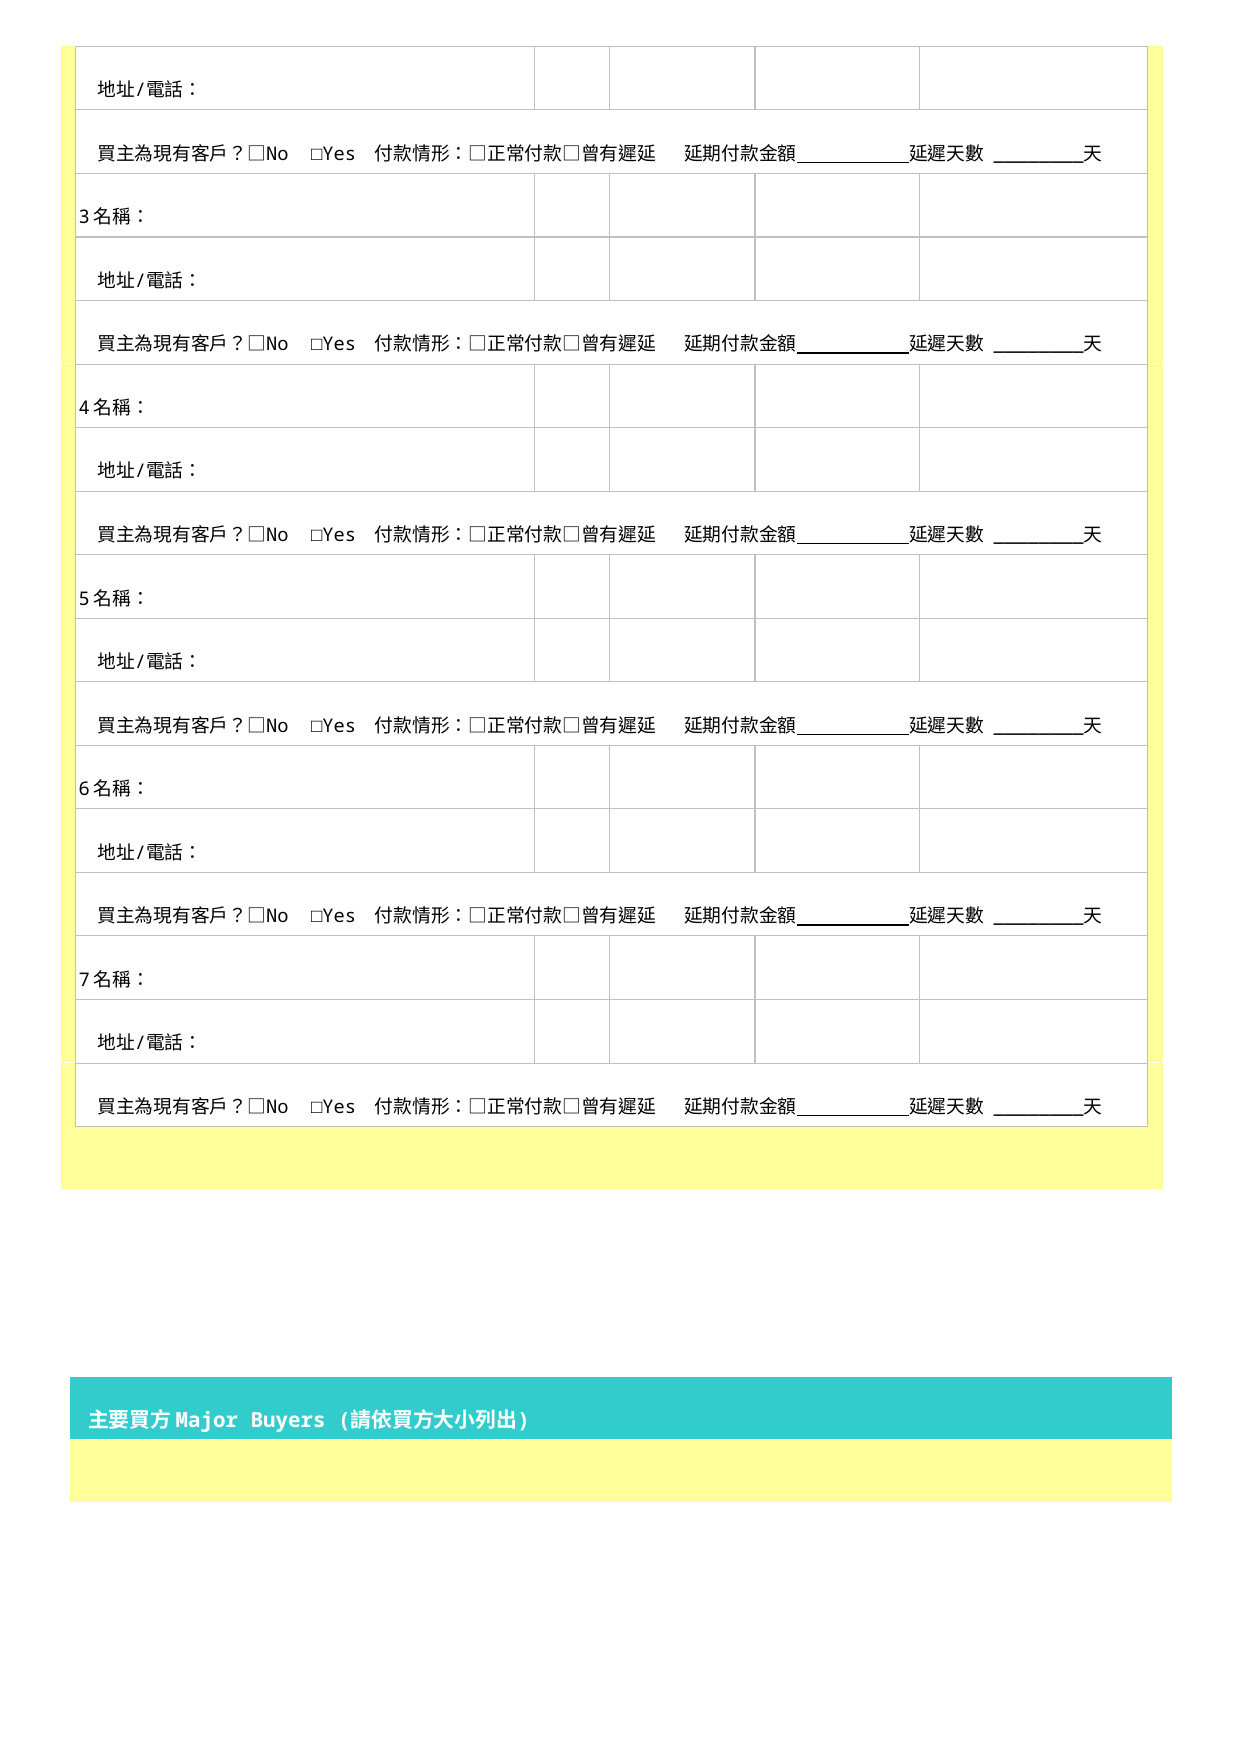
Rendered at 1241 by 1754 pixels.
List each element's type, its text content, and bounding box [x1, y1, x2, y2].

table_cell [535, 809, 609, 872]
table_cell [756, 809, 919, 872]
table_cell [1148, 300, 1163, 363]
table_cell [920, 936, 1147, 999]
table_cell 買主為現有客戶？□No □Yes 付款情形：□正常付款□曾有遲延 延期付款金額 延遲天數 ________天 [76, 1064, 1147, 1126]
table_cell [535, 746, 609, 808]
table_cell 5名稱： [76, 555, 534, 618]
table_cell [85, 1440, 1172, 1502]
table_cell [756, 238, 919, 300]
table_cell [1148, 236, 1163, 300]
table_cell [572, 1127, 737, 1189]
table_cell [610, 936, 754, 999]
table_header [70, 1377, 85, 1439]
table_cell 買主為現有客戶？□No □Yes 付款情形：□正常付款□曾有遲延 延期付款金額 延遲天數 ________天 [76, 301, 1147, 363]
table_cell [61, 1126, 75, 1189]
table_cell [61, 745, 75, 808]
table_cell [61, 1063, 75, 1126]
table_cell [1148, 1126, 1163, 1189]
table_cell [1148, 681, 1163, 745]
table_cell [1148, 364, 1163, 427]
table_cell [535, 1000, 609, 1062]
table_cell [920, 47, 1147, 109]
table_cell [1148, 173, 1163, 236]
table_cell [1148, 491, 1163, 554]
table_cell [610, 428, 754, 491]
table_cell 6名稱： [76, 746, 534, 808]
table_cell 地址/電話： [76, 809, 534, 872]
table_cell [1148, 427, 1163, 491]
table_cell 3名稱： [76, 174, 534, 236]
table_cell [610, 365, 754, 427]
table_cell [1148, 109, 1163, 173]
table_cell [610, 174, 754, 236]
table_cell [1148, 872, 1163, 935]
table_cell [610, 555, 754, 618]
table_cell 4名稱： [76, 365, 534, 427]
table_cell 地址/電話： [76, 619, 534, 681]
table_cell [756, 428, 919, 491]
table_cell [61, 300, 75, 363]
table_cell [756, 555, 919, 618]
table_cell [1148, 618, 1163, 681]
table_cell [61, 364, 75, 427]
table_cell [920, 174, 1147, 236]
table_cell [535, 936, 609, 999]
table_cell [61, 173, 75, 236]
table_cell [61, 554, 75, 618]
table_cell 地址/電話： [76, 238, 534, 300]
table_cell [920, 1000, 1147, 1062]
table_cell [920, 555, 1147, 618]
table_cell [920, 428, 1147, 491]
table_cell [737, 1127, 920, 1189]
table_cell [920, 619, 1147, 681]
table_cell [75, 1127, 572, 1189]
table_cell [61, 681, 75, 745]
table_cell 買主為現有客戶？□No □Yes 付款情形：□正常付款□曾有遲延 延期付款金額 延遲天數 ________天 [76, 110, 1147, 173]
table_cell [1148, 745, 1163, 808]
table_cell [920, 238, 1147, 300]
table_cell [610, 1000, 754, 1062]
table_cell [70, 1440, 85, 1502]
table_cell [1148, 999, 1163, 1062]
table_header [58, 46, 1167, 1252]
table_cell [535, 428, 609, 491]
table_cell 7名稱： [76, 936, 534, 999]
table_cell [1148, 808, 1163, 872]
table_cell [1148, 554, 1163, 618]
table_cell [61, 109, 75, 173]
table_cell [61, 427, 75, 491]
table_cell [535, 365, 609, 427]
table_cell [61, 808, 75, 872]
table_cell [61, 46, 75, 109]
table_cell [535, 619, 609, 681]
table_cell [535, 555, 609, 618]
table_cell 地址/電話： [76, 1000, 534, 1062]
table_cell [920, 746, 1147, 808]
table_cell [1148, 935, 1163, 999]
table_cell [756, 936, 919, 999]
table_cell [610, 746, 754, 808]
table_cell [756, 746, 919, 808]
table_cell [920, 809, 1147, 872]
table_cell [61, 999, 75, 1062]
table_cell 買主為現有客戶？□No □Yes 付款情形：□正常付款□曾有遲延 延期付款金額 延遲天數 ________天 [76, 873, 1147, 935]
table_cell [610, 47, 754, 109]
table_cell [920, 1127, 1148, 1189]
table_cell [535, 238, 609, 300]
table_cell [756, 1000, 919, 1062]
table_cell 買主為現有客戶？□No □Yes 付款情形：□正常付款□曾有遲延 延期付款金額 延遲天數 ________天 [76, 492, 1147, 554]
table_cell [61, 618, 75, 681]
table_cell [61, 872, 75, 935]
table_cell [1148, 46, 1163, 109]
table_cell 買主為現有客戶？□No □Yes 付款情形：□正常付款□曾有遲延 延期付款金額 延遲天數 ________天 [76, 682, 1147, 745]
table_cell [61, 236, 75, 300]
table_cell [610, 809, 754, 872]
table_cell [1148, 1063, 1163, 1126]
table_cell 地址/電話： [76, 47, 534, 109]
table_cell [756, 174, 919, 236]
table_cell [756, 619, 919, 681]
table_cell [920, 365, 1147, 427]
table_cell [61, 491, 75, 554]
table_cell [61, 935, 75, 999]
table_cell [756, 47, 919, 109]
table_cell [535, 47, 609, 109]
table_cell [610, 619, 754, 681]
table_cell [610, 238, 754, 300]
table_header 主要買方Major Buyers (請依買方大小列出) [85, 1377, 1172, 1439]
table_cell [535, 174, 609, 236]
table_cell [756, 365, 919, 427]
table_cell 地址/電話： [76, 428, 534, 491]
